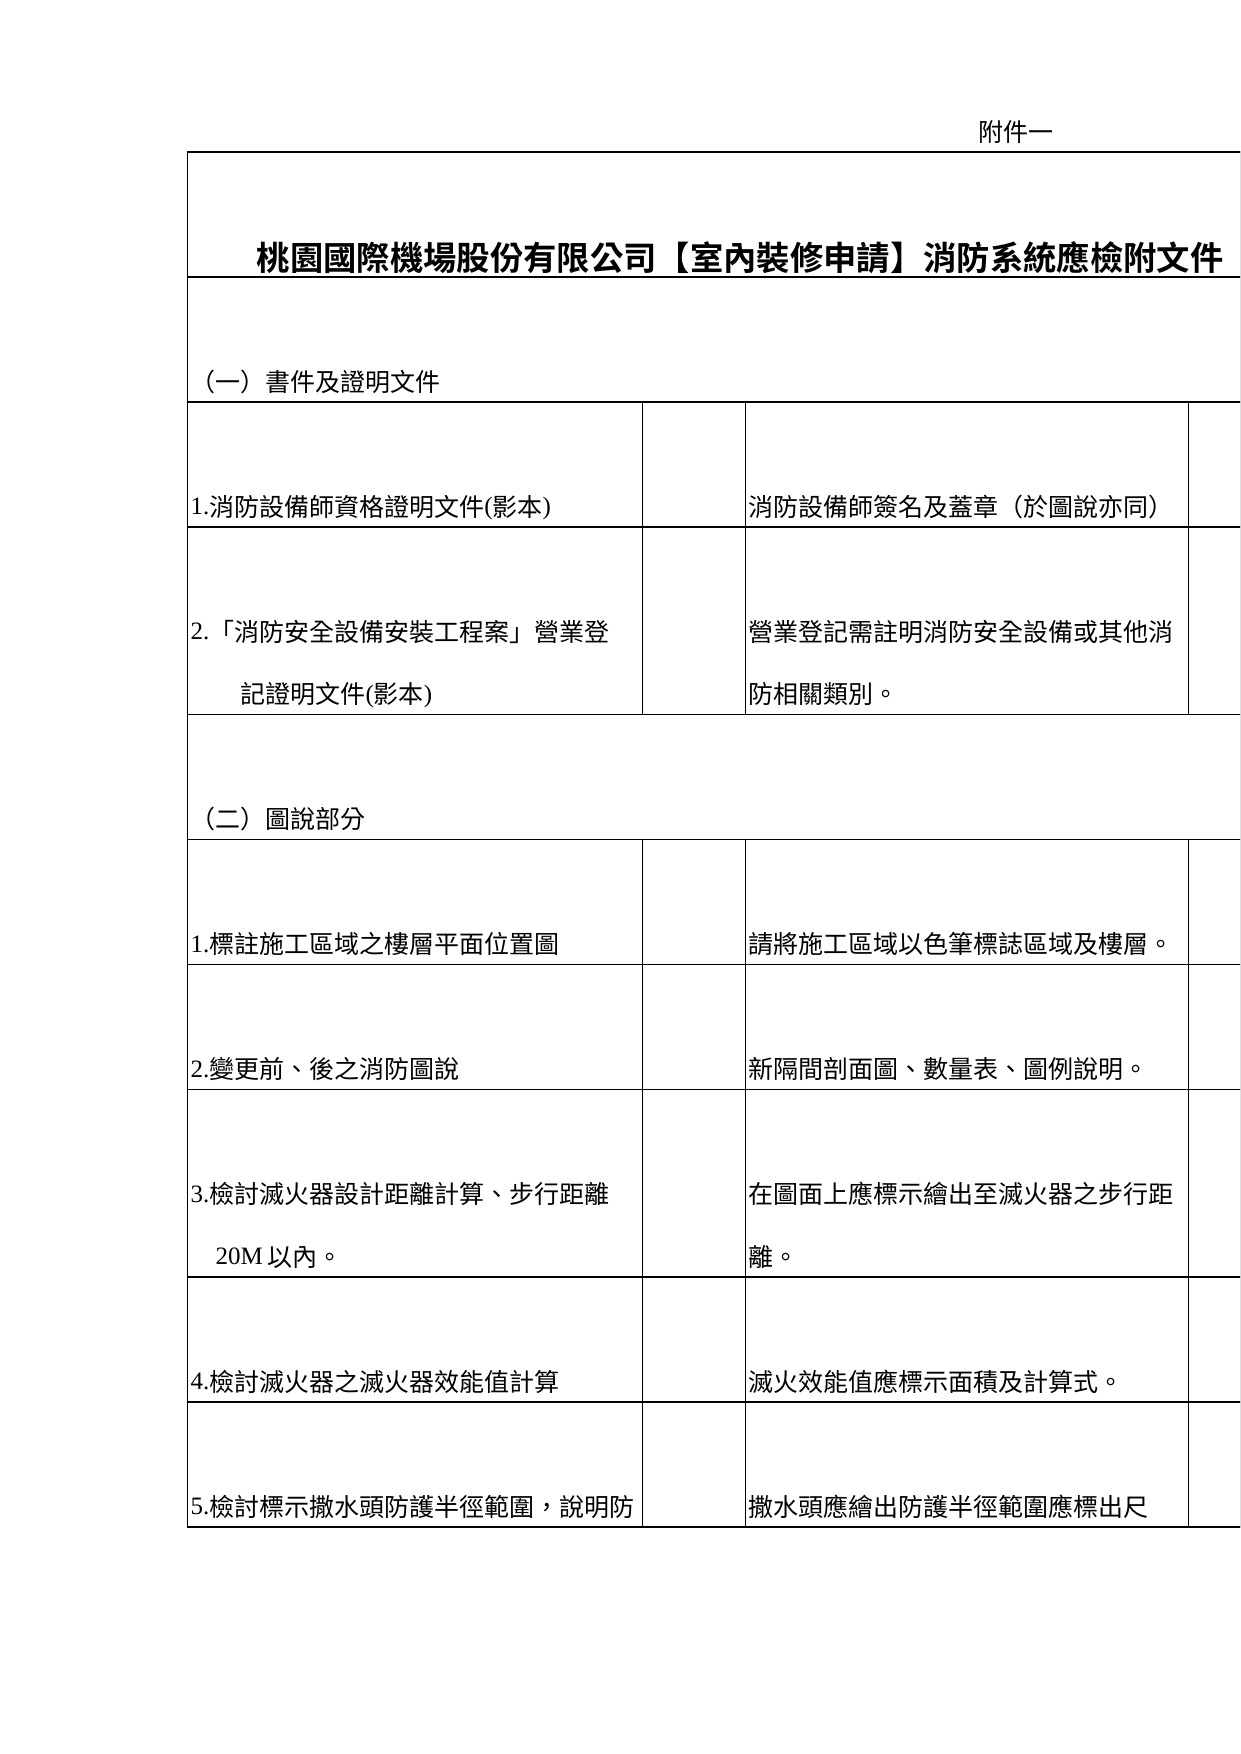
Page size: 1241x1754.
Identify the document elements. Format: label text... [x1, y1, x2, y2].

table_cell [1189, 403, 1240, 526]
table_cell 2.變更前、後之消防圖說 [188, 965, 642, 1089]
table_cell [643, 965, 745, 1089]
table_cell 1.消防設備師資格證明文件(影本) [188, 403, 642, 526]
table_cell [1189, 965, 1240, 1089]
table_cell 新隔間剖面圖、數量表、圖例說明。 [746, 965, 1188, 1089]
table_cell 4.檢討滅火器之滅火器效能值計算 [188, 1278, 642, 1401]
table_cell 滅火效能值應標示面積及計算式。 [746, 1278, 1188, 1401]
table_cell 撒水頭應繪出防護半徑範圍應標出尺 [746, 1403, 1188, 1526]
table_cell 請將施工區域以色筆標誌區域及樓層。 [746, 840, 1188, 964]
table_cell [1189, 840, 1240, 964]
table_cell [643, 840, 745, 964]
table_cell [643, 1403, 745, 1526]
table_cell 營業登記需註明消防安全設備或其他消防相關類別。 [746, 528, 1188, 714]
table_cell 在圖面上應標示繪出至滅火器之步行距離。 [746, 1090, 1188, 1276]
table_cell [643, 1090, 745, 1276]
table_cell 1.標註施工區域之樓層平面位置圖 [188, 840, 642, 964]
table_cell （一）書件及證明文件 [188, 278, 1240, 401]
table_cell 3.檢討滅火器設計距離計算、步行距離 20M以內。 [188, 1090, 642, 1276]
table_cell [643, 1278, 745, 1401]
table_cell [1189, 1403, 1240, 1526]
table_cell [643, 528, 745, 714]
table_cell 5.檢討標示撒水頭防護半徑範圍，說明防 [188, 1403, 642, 1526]
text 附件一 [187, 89, 1053, 151]
table_cell 2.「消防安全設備安裝工程案」營業登 記證明文件(影本) [188, 528, 642, 714]
table_cell [1189, 528, 1240, 714]
table_header 桃園國際機場股份有限公司【室內裝修申請】消防系統應檢附文件 [188, 153, 1240, 276]
table_cell [1189, 1090, 1240, 1276]
table_cell [643, 403, 745, 526]
table_cell 消防設備師簽名及蓋章（於圖說亦同） [746, 403, 1188, 526]
table_cell [1189, 1278, 1240, 1401]
table_cell （二）圖說部分 [188, 715, 1240, 839]
